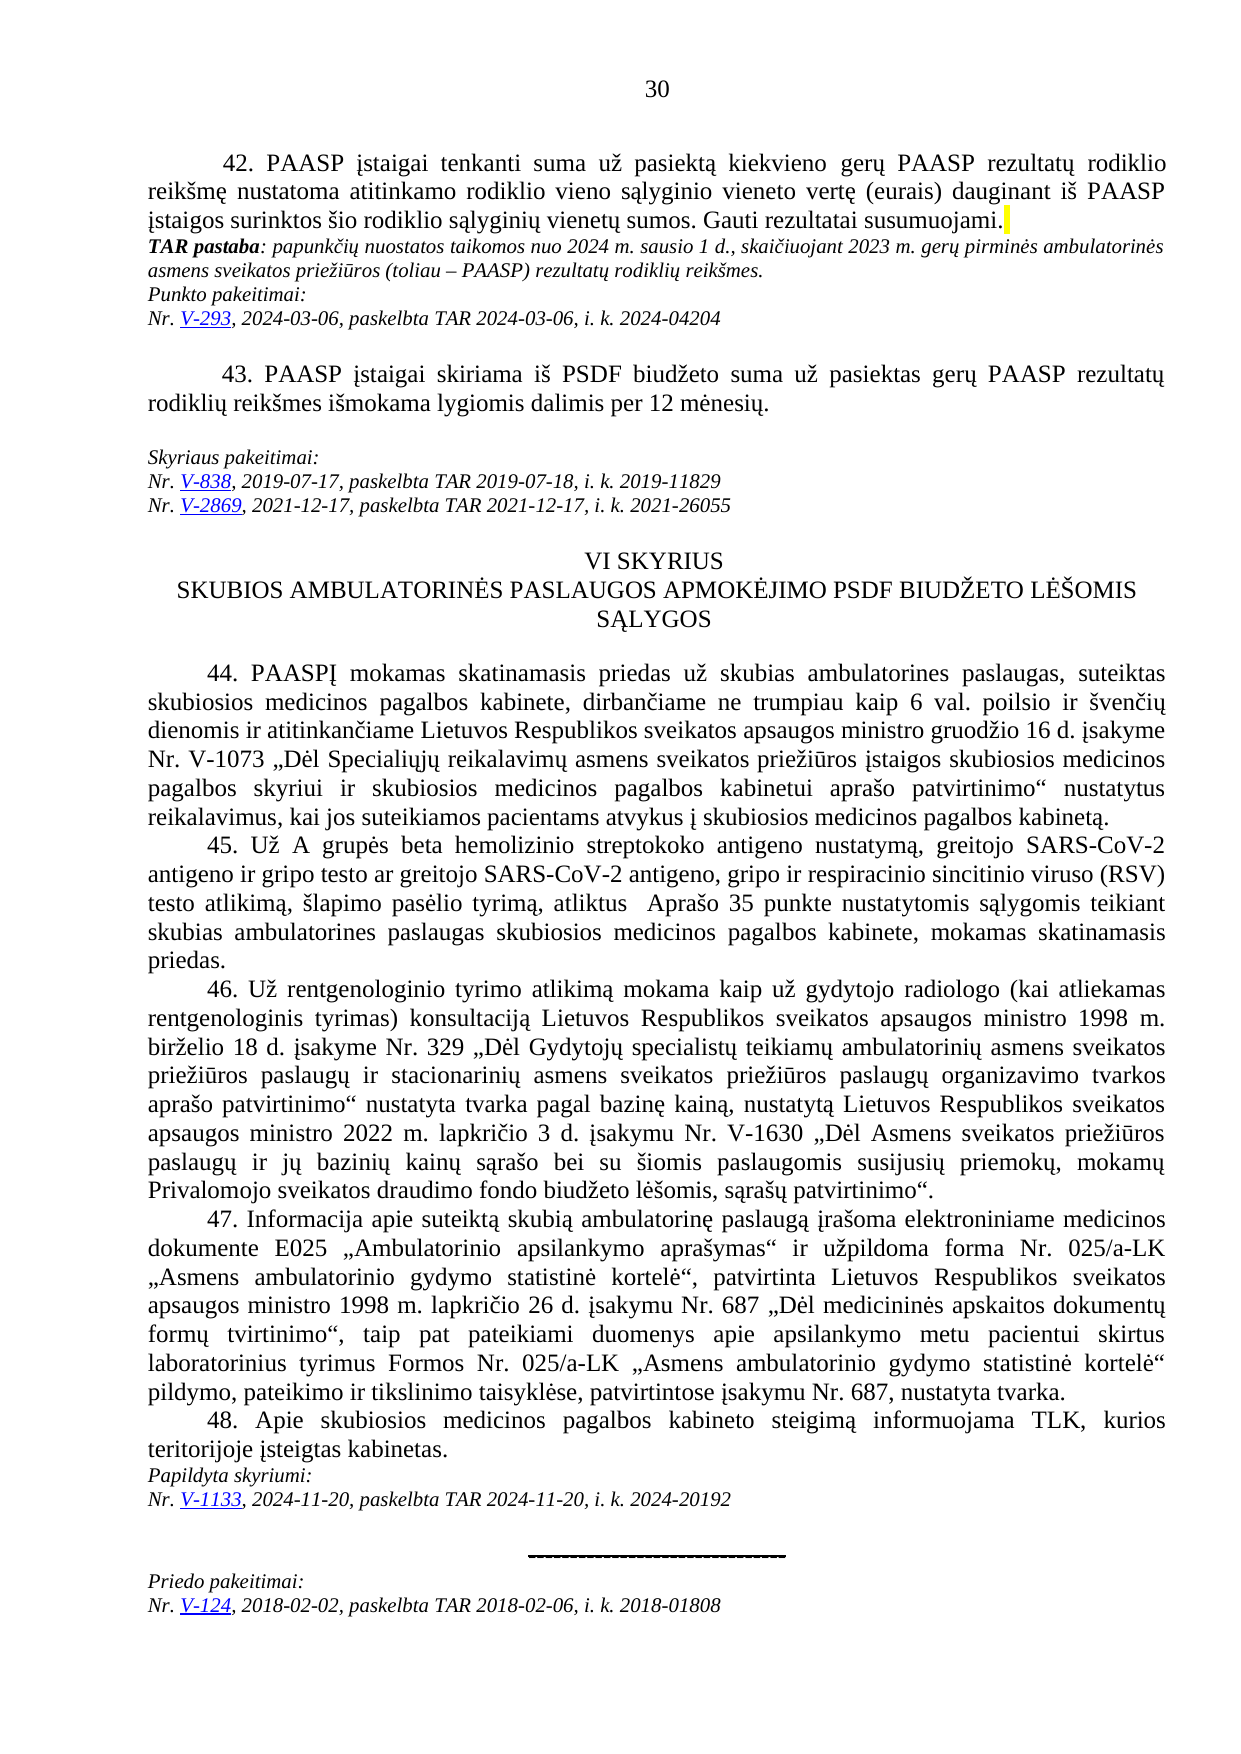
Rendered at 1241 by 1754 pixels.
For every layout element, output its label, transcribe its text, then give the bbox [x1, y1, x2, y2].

text 47. Informacija apie suteiktą skubią ambulatorinę paslaugą įrašoma elektroniniame medicinos dokumente E025 „Ambulatorinio apsilankymo aprašymas“ ir užpildoma forma Nr. 025/a-LK „Asmens ambulatorinio gydymo statistinė kortelė“, patvirtinta Lietuvos Respublikos sveikatos apsaugos ministro 1998 m. lapkričio 26 d. įsakymu Nr. 687 „Dėl medicininės apskaitos dokumentų formų tvirtinimo“, taip pat pateikiami duomenys apie apsilankymo metu pacientui skirtus laboratorinius tyrimus Formos Nr. 025/a-LK „Asmens ambulatorinio gydymo statistinė kortelė“ pildymo, pateikimo ir tikslinimo taisyklėse, patvirtintose įsakymu Nr. 687, nustatyta tvarka. [148, 1204, 1166, 1405]
text Nr. V-293, 2024-03-06, paskelbta TAR 2024-03-06, i. k. 2024-04204 [148, 306, 1166, 330]
text 46. Už rentgenologinio tyrimo atlikimą mokama kaip už gydytojo radiologo (kai atliekamas rentgenologinis tyrimas) konsultaciją Lietuvos Respublikos sveikatos apsaugos ministro 1998 m. birželio 18 d. įsakyme Nr. 329 „Dėl Gydytojų specialistų teikiamų ambulatorinių asmens sveikatos priežiūros paslaugų ir stacionarinių asmens sveikatos priežiūros paslaugų organizavimo tvarkos aprašo patvirtinimo“ nustatyta tvarka pagal bazinę kainą, nustatytą Lietuvos Respublikos sveikatos apsaugos ministro 2022 m. lapkričio 3 d. įsakymu Nr. V-1630 „Dėl Asmens sveikatos priežiūros paslaugų ir jų bazinių kainų sąrašo bei su šiomis paslaugomis susijusių priemokų, mokamų Privalomojo sveikatos draudimo fondo biudžeto lėšomis, sąrašų patvirtinimo“. [148, 974, 1166, 1204]
text Nr. V-1133, 2024-11-20, paskelbta TAR 2024-11-20, i. k. 2024-20192 [148, 1487, 1166, 1511]
text Punkto pakeitimai: [148, 282, 1166, 306]
text 42. PAASP įstaigai tenkanti suma už pasiektą kiekvieno gerų PAASP rezultatų rodiklio reikšmę nustatoma atitinkamo rodiklio vieno sąlyginio vieneto vertę (eurais) dauginant iš PAASP įstaigos surinktos šio rodiklio sąlyginių vienetų sumos. Gauti rezultatai susumuojami. [148, 148, 1166, 234]
text 48. Apie skubiosios medicinos pagalbos kabineto steigimą informuojama TLK, kurios teritorijoje įsteigtas kabinetas. [148, 1405, 1166, 1463]
text Priedo pakeitimai: [148, 1568, 1166, 1593]
text 45. Už A grupės beta hemolizinio streptokoko antigeno nustatymą, greitojo SARS-CoV-2 antigeno ir gripo testo ar greitojo SARS-CoV-2 antigeno, gripo ir respiracinio sincitinio viruso (RSV) testo atlikimą, šlapimo pasėlio tyrimą, atliktus Aprašo 35 punkte nustatytomis sąlygomis teikiant skubias ambulatorines paslaugas skubiosios medicinos pagalbos kabinete, mokamas skatinamasis priedas. [148, 830, 1166, 974]
text 44. PAASPĮ mokamas skatinamasis priedas už skubias ambulatorines paslaugas, suteiktas skubiosios medicinos pagalbos kabinete, dirbančiame ne trumpiau kaip 6 val. poilsio ir švenčių dienomis ir atitinkančiame Lietuvos Respublikos sveikatos apsaugos ministro gruodžio 16 d. įsakyme Nr. V-1073 „Dėl Specialiųjų reikalavimų asmens sveikatos priežiūros įstaigos skubiosios medicinos pagalbos skyriui ir skubiosios medicinos pagalbos kabinetui aprašo patvirtinimo“ nustatytus reikalavimus, kai jos suteikiamos pacientams atvykus į skubiosios medicinos pagalbos kabinetą. [148, 658, 1166, 830]
text TAR pastaba: papunkčių nuostatos taikomos nuo 2024 m. sausio 1 d., skaičiuojant 2023 m. gerų pirminės ambulatorinės asmens sveikatos priežiūros (toliau – PAASP) rezultatų rodiklių reikšmes. [148, 234, 1166, 282]
text SKUBIOS AMBULATORINĖS PASLAUGOS APMOKĖJIMO PSDF BIUDŽETO LĖŠOMIS SĄLYGOS [148, 575, 1166, 632]
text Papildyta skyriumi: [148, 1463, 1166, 1487]
text 43. PAASP įstaigai skiriama iš PSDF biudžeto suma už pasiektas gerų PAASP rezultatų rodiklių reikšmes išmokama lygiomis dalimis per 12 mėnesių. [148, 359, 1166, 416]
text Nr. V-838, 2019-07-17, paskelbta TAR 2019-07-18, i. k. 2019-11829 [148, 469, 1166, 493]
text Nr. V-2869, 2021-12-17, paskelbta TAR 2021-12-17, i. k. 2021-26055 [148, 493, 1166, 517]
text Nr. V-124, 2018-02-02, paskelbta TAR 2018-02-06, i. k. 2018-01808 [148, 1593, 1166, 1617]
text Skyriaus pakeitimai: [148, 445, 1166, 469]
text ------------------------------- [148, 1540, 1166, 1568]
text VI SKYRIUS [148, 546, 1166, 575]
